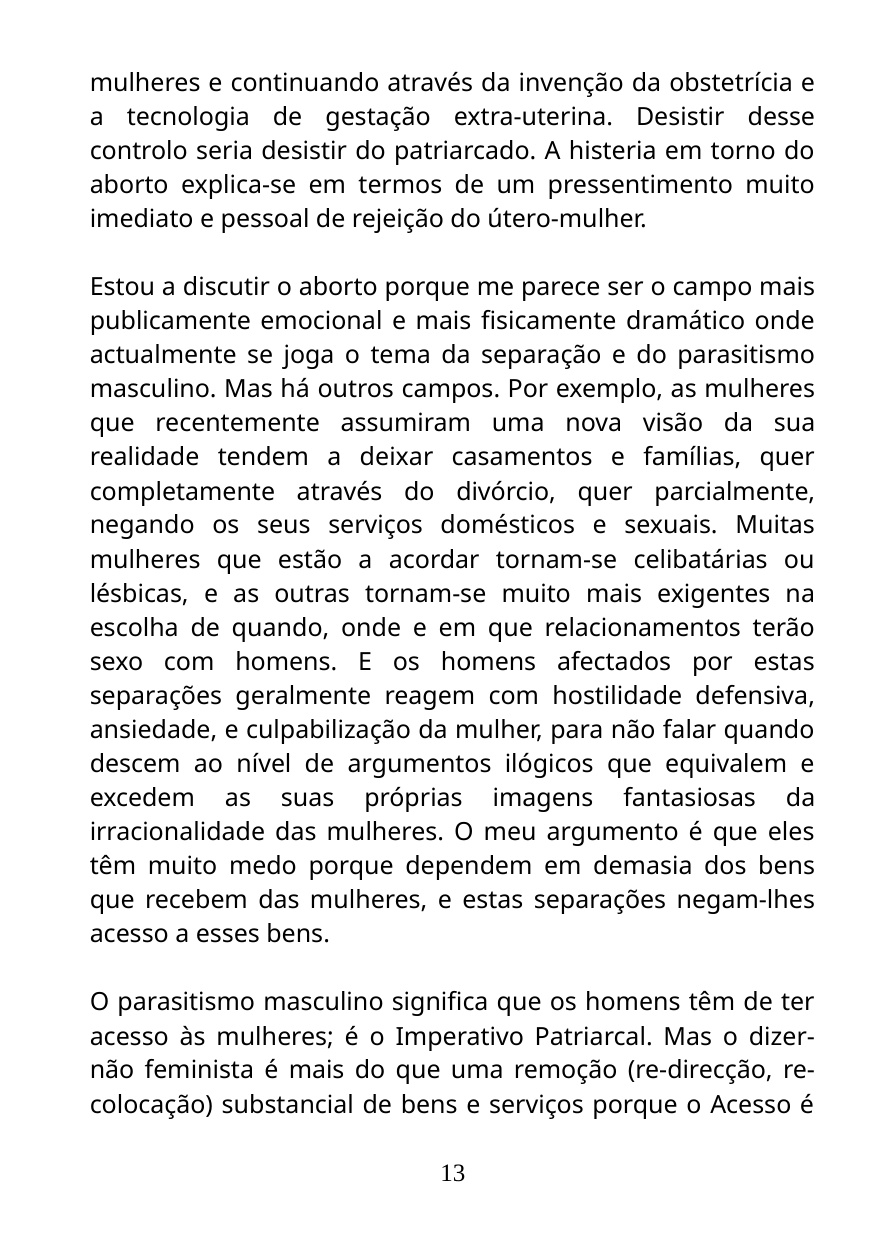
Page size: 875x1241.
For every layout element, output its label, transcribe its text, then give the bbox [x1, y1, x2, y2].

text O parasitismo masculino significa que os homens têm de ter acesso às mulheres; é o Imperativo Patriarcal. Mas o dizer-não feminista é mais do que uma remoção (re-direcção, re-colocação) substancial de bens e serviços porque o Acesso é [89, 984, 816, 1120]
text mulheres e continuando através da invenção da obstetrícia e a tecnologia de gestação extra-uterina. Desistir desse controlo seria desistir do patriarcado. A histeria em torno do aborto explica-se em termos de um pressentimento muito imediato e pessoal de rejeição do útero-mulher. [89, 64, 816, 235]
text Estou a discutir o aborto porque me parece ser o campo mais publicamente emocional e mais fisicamente dramático onde actualmente se joga o tema da separação e do parasitismo masculino. Mas há outros campos. Por exemplo, as mulheres que recentemente assumiram uma nova visão da sua realidade tendem a deixar casamentos e famílias, quer completamente através do divórcio, quer parcialmente, negando os seus serviços domésticos e sexuais. Muitas mulheres que estão a acordar tornam-se celibatárias ou lésbicas, e as outras tornam-se muito mais exigentes na escolha de quando, onde e em que relacionamentos terão sexo com homens. E os homens afectados por estas separações geralmente reagem com hostilidade defensiva, ansiedade, e culpabilização da mulher, para não falar quando descem ao nível de argumentos ilógicos que equivalem e excedem as suas próprias imagens fantasiosas da irracionalidade das mulheres. O meu argumento é que eles têm muito medo porque dependem em demasia dos bens que recebem das mulheres, e estas separações negam-lhes acesso a esses bens. [89, 269, 816, 950]
